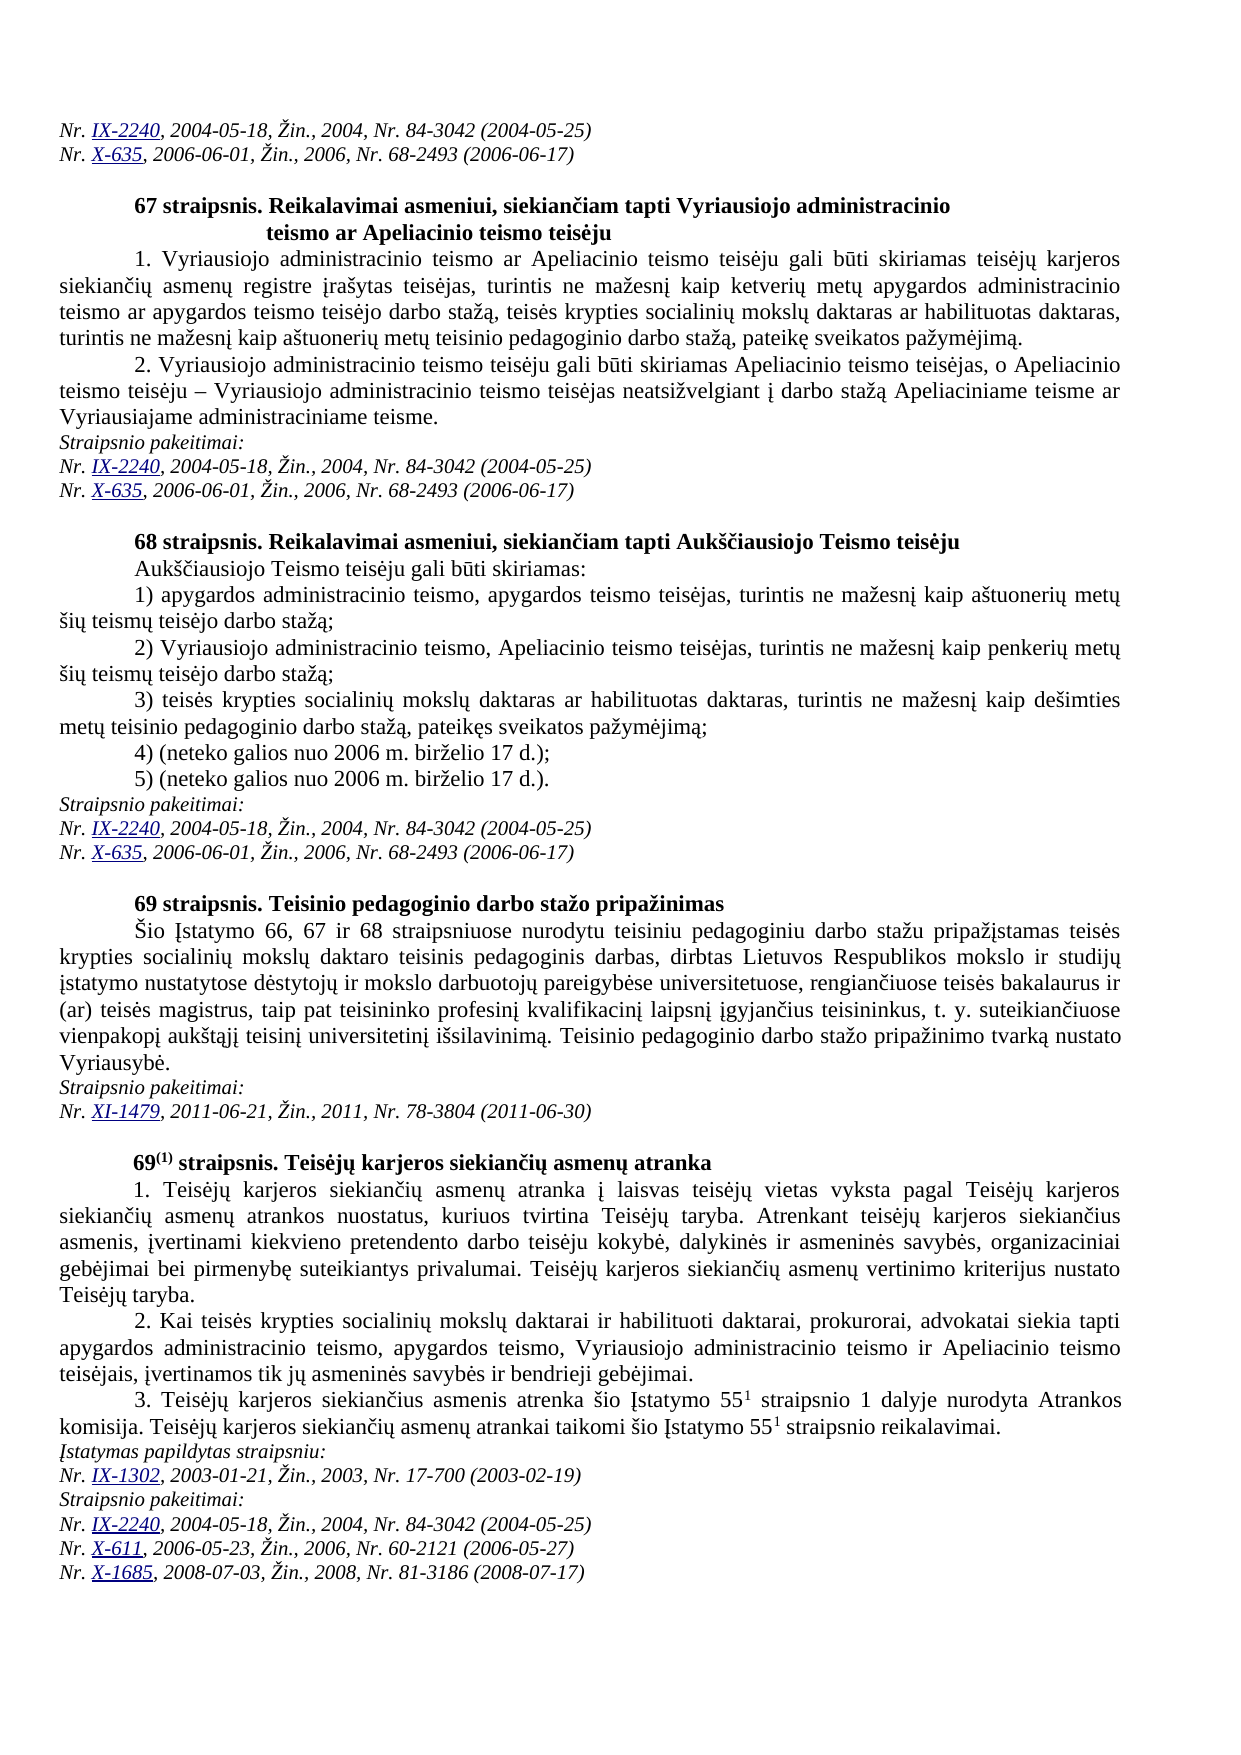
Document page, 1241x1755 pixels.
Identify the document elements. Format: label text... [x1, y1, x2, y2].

text Straipsnio pakeitimai: [59, 1075, 1122, 1099]
text 3) teisės krypties socialinių mokslų daktaras ar habilituotas daktaras, turintis ne mažesnį kaip dešimties metų teisinio pedagoginio darbo stažą, pateikęs sveikatos pažymėjimą; [59, 686, 1122, 739]
text 67 straipsnis. Reikalavimai asmeniui, siekiančiam tapti Vyriausiojo administracinio [134, 193, 1122, 219]
text 2) Vyriausiojo administracinio teismo, Apeliacinio teismo teisėjas, turintis ne mažesnį kaip penkerių metų šių teismų teisėjo darbo stažą; [59, 634, 1122, 686]
text Nr. XI-1479, 2011-06-21, Žin., 2011, Nr. 78-3804 (2011-06-30) [59, 1099, 1122, 1123]
text 68 straipsnis. Reikalavimai asmeniui, siekiančiam tapti Aukščiausiojo Teismo teisėju [134, 528, 1122, 555]
text Nr. IX-2240, 2004-05-18, Žin., 2004, Nr. 84-3042 (2004-05-25) [59, 1511, 1122, 1536]
text 4) (neteko galios nuo 2006 m. birželio 17 d.); [59, 739, 1122, 766]
text Nr. X-635, 2006-06-01, Žin., 2006, Nr. 68-2493 (2006-06-17) [59, 478, 1122, 502]
text 3. Teisėjų karjeros siekiančius asmenis atrenka šio Įstatymo 551 straipsnio 1 dalyje nurodyta Atrankos komisija. Teisėjų karjeros siekiančių asmenų atrankai taikomi šio Įstatymo 551 straipsnio reikalavimai. [59, 1387, 1122, 1439]
text 1) apygardos administracinio teismo, apygardos teismo teisėjas, turintis ne mažesnį kaip aštuonerių metų šių teismų teisėjo darbo stažą; [59, 581, 1122, 634]
text Nr. IX-1302, 2003-01-21, Žin., 2003, Nr. 17-700 (2003-02-19) [59, 1463, 1122, 1487]
text Nr. IX-2240, 2004-05-18, Žin., 2004, Nr. 84-3042 (2004-05-25) [59, 816, 1122, 840]
text 69 straipsnis. Teisinio pedagoginio darbo stažo pripažinimas [59, 890, 1122, 917]
text Nr. X-635, 2006-06-01, Žin., 2006, Nr. 68-2493 (2006-06-17) [59, 840, 1122, 864]
text Straipsnio pakeitimai: [59, 1487, 1122, 1511]
text Aukščiausiojo Teismo teisėju gali būti skiriamas: [59, 555, 1122, 581]
text Šio Įstatymo 66, 67 ir 68 straipsniuose nurodytu teisiniu pedagoginiu darbo stažu pripažįstamas teisės krypties socialinių mokslų daktaro teisinis pedagoginis darbas, dirbtas Lietuvos Respublikos mokslo ir studijų įstatymo nustatytose dėstytojų ir mokslo darbuotojų pareigybėse universitetuose, rengiančiuose teisės bakalaurus ir (ar) teisės magistrus, taip pat teisininko profesinį kvalifikacinį laipsnį įgyjančius teisininkus, t. y. suteikiančiuose vienpakopį aukštąjį teisinį universitetinį išsilavinimą. Teisinio pedagoginio darbo stažo pripažinimo tvarką nustato Vyriausybė. [59, 917, 1122, 1075]
text Straipsnio pakeitimai: [59, 792, 1122, 816]
text Straipsnio pakeitimai: [59, 430, 1122, 454]
text 2. Vyriausiojo administracinio teismo teisėju gali būti skiriamas Apeliacinio teismo teisėjas, o Apeliacinio teismo teisėju – Vyriausiojo administracinio teismo teisėjas neatsižvelgiant į darbo stažą Apeliaciniame teisme ar Vyriausiajame administraciniame teisme. [59, 351, 1122, 430]
text Nr. X-611, 2006-05-23, Žin., 2006, Nr. 60-2121 (2006-05-27) [59, 1536, 1122, 1559]
text 5) (neteko galios nuo 2006 m. birželio 17 d.). [59, 766, 1122, 792]
text Nr. IX-2240, 2004-05-18, Žin., 2004, Nr. 84-3042 (2004-05-25) [59, 454, 1122, 478]
text 1. Vyriausiojo administracinio teismo ar Apeliacinio teismo teisėju gali būti skiriamas teisėjų karjeros siekiančių asmenų registre įrašytas teisėjas, turintis ne mažesnį kaip ketverių metų apygardos administracinio teismo ar apygardos teismo teisėjo darbo stažą, teisės krypties socialinių mokslų daktaras ar habilituotas daktaras, turintis ne mažesnį kaip aštuonerių metų teisinio pedagoginio darbo stažą, pateikę sveikatos pažymėjimą. [59, 245, 1122, 351]
text Nr. IX-2240, 2004-05-18, Žin., 2004, Nr. 84-3042 (2004-05-25) [59, 118, 1122, 142]
text Nr. X-635, 2006-06-01, Žin., 2006, Nr. 68-2493 (2006-06-17) [59, 142, 1122, 166]
text 69(1) straipsnis. Teisėjų karjeros siekiančių asmenų atranka [59, 1149, 1122, 1176]
text 2. Kai teisės krypties socialinių mokslų daktarai ir habilituoti daktarai, prokurorai, advokatai siekia tapti apygardos administracinio teismo, apygardos teismo, Vyriausiojo administracinio teismo ir Apeliacinio teismo teisėjais, įvertinamos tik jų asmeninės savybės ir bendrieji gebėjimai. [59, 1307, 1122, 1387]
text teismo ar Apeliacinio teismo teisėju [266, 219, 1122, 245]
text Įstatymas papildytas straipsniu: [59, 1439, 1122, 1463]
text Nr. X-1685, 2008-07-03, Žin., 2008, Nr. 81-3186 (2008-07-17) [59, 1559, 1122, 1584]
text 1. Teisėjų karjeros siekiančių asmenų atranka į laisvas teisėjų vietas vyksta pagal Teisėjų karjeros siekiančių asmenų atrankos nuostatus, kuriuos tvirtina Teisėjų taryba. Atrenkant teisėjų karjeros siekiančius asmenis, įvertinami kiekvieno pretendento darbo teisėju kokybė, dalykinės ir asmeninės savybės, organizaciniai gebėjimai bei pirmenybę suteikiantys privalumai. Teisėjų karjeros siekiančių asmenų vertinimo kriterijus nustato Teisėjų taryba. [59, 1176, 1122, 1307]
